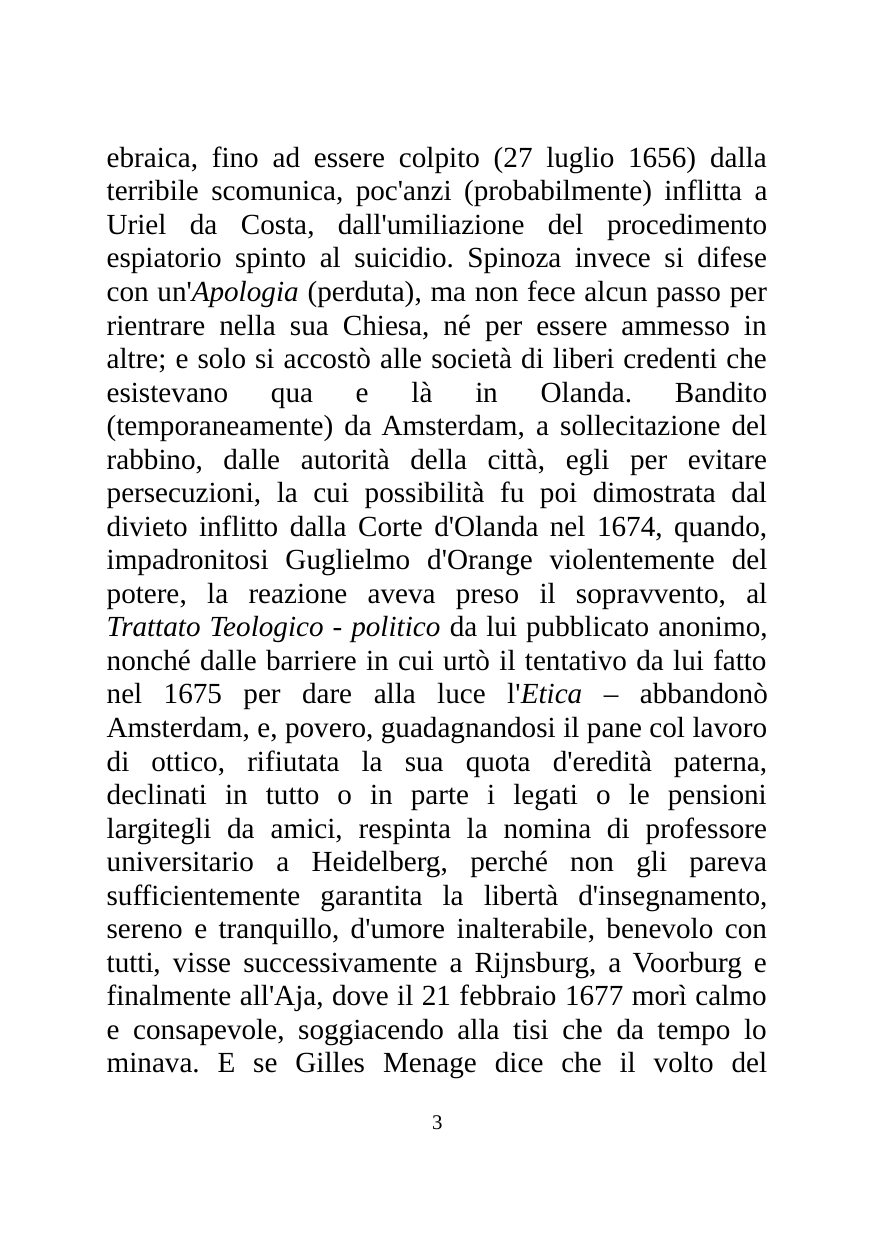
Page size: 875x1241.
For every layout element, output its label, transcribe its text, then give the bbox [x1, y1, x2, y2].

text ebraica, fino ad essere colpito (27 luglio 1656) dalla terribile scomunica, poc'anzi (probabilmente) inflitta a Uriel da Costa, dall'umiliazione del procedimento espiatorio spinto al suicidio. Spinoza invece si difese con un'Apologia (perduta), ma non fece alcun passo per rientrare nella sua Chiesa, né per essere ammesso in altre; e solo si accostò alle società di liberi credenti che esistevano qua e là in Olanda. Bandito (temporaneamente) da Amsterdam, a sollecitazione del rabbino, dalle autorità della città, egli per evitare persecuzioni, la cui possibilità fu poi dimostrata dal divieto inflitto dalla Corte d'Olanda nel 1674, quando, impadronitosi Guglielmo d'Orange violentemente del potere, la reazione aveva preso il sopravvento, al Trattato Teologico - politico da lui pubblicato anonimo, nonché dalle barriere in cui urtò il tentativo da lui fatto nel 1675 per dare alla luce l'Etica – abbandonò Amsterdam, e, povero, guadagnandosi il pane col lavoro di ottico, rifiutata la sua quota d'eredità paterna, declinati in tutto o in parte i legati o le pensioni largitegli da amici, respinta la nomina di professore universitario a Heidelberg, perché non gli pareva sufficientemente garantita la libertà d'insegnamento, sereno e tranquillo, d'umore inalterabile, benevolo con tutti, visse successivamente a Rijnsburg, a Voorburg e finalmente all'Aja, dove il 21 febbraio 1677 morì calmo e consapevole, soggiacendo alla tisi che da tempo lo minava. E se Gilles Menage dice che il volto del [106, 140, 768, 1079]
